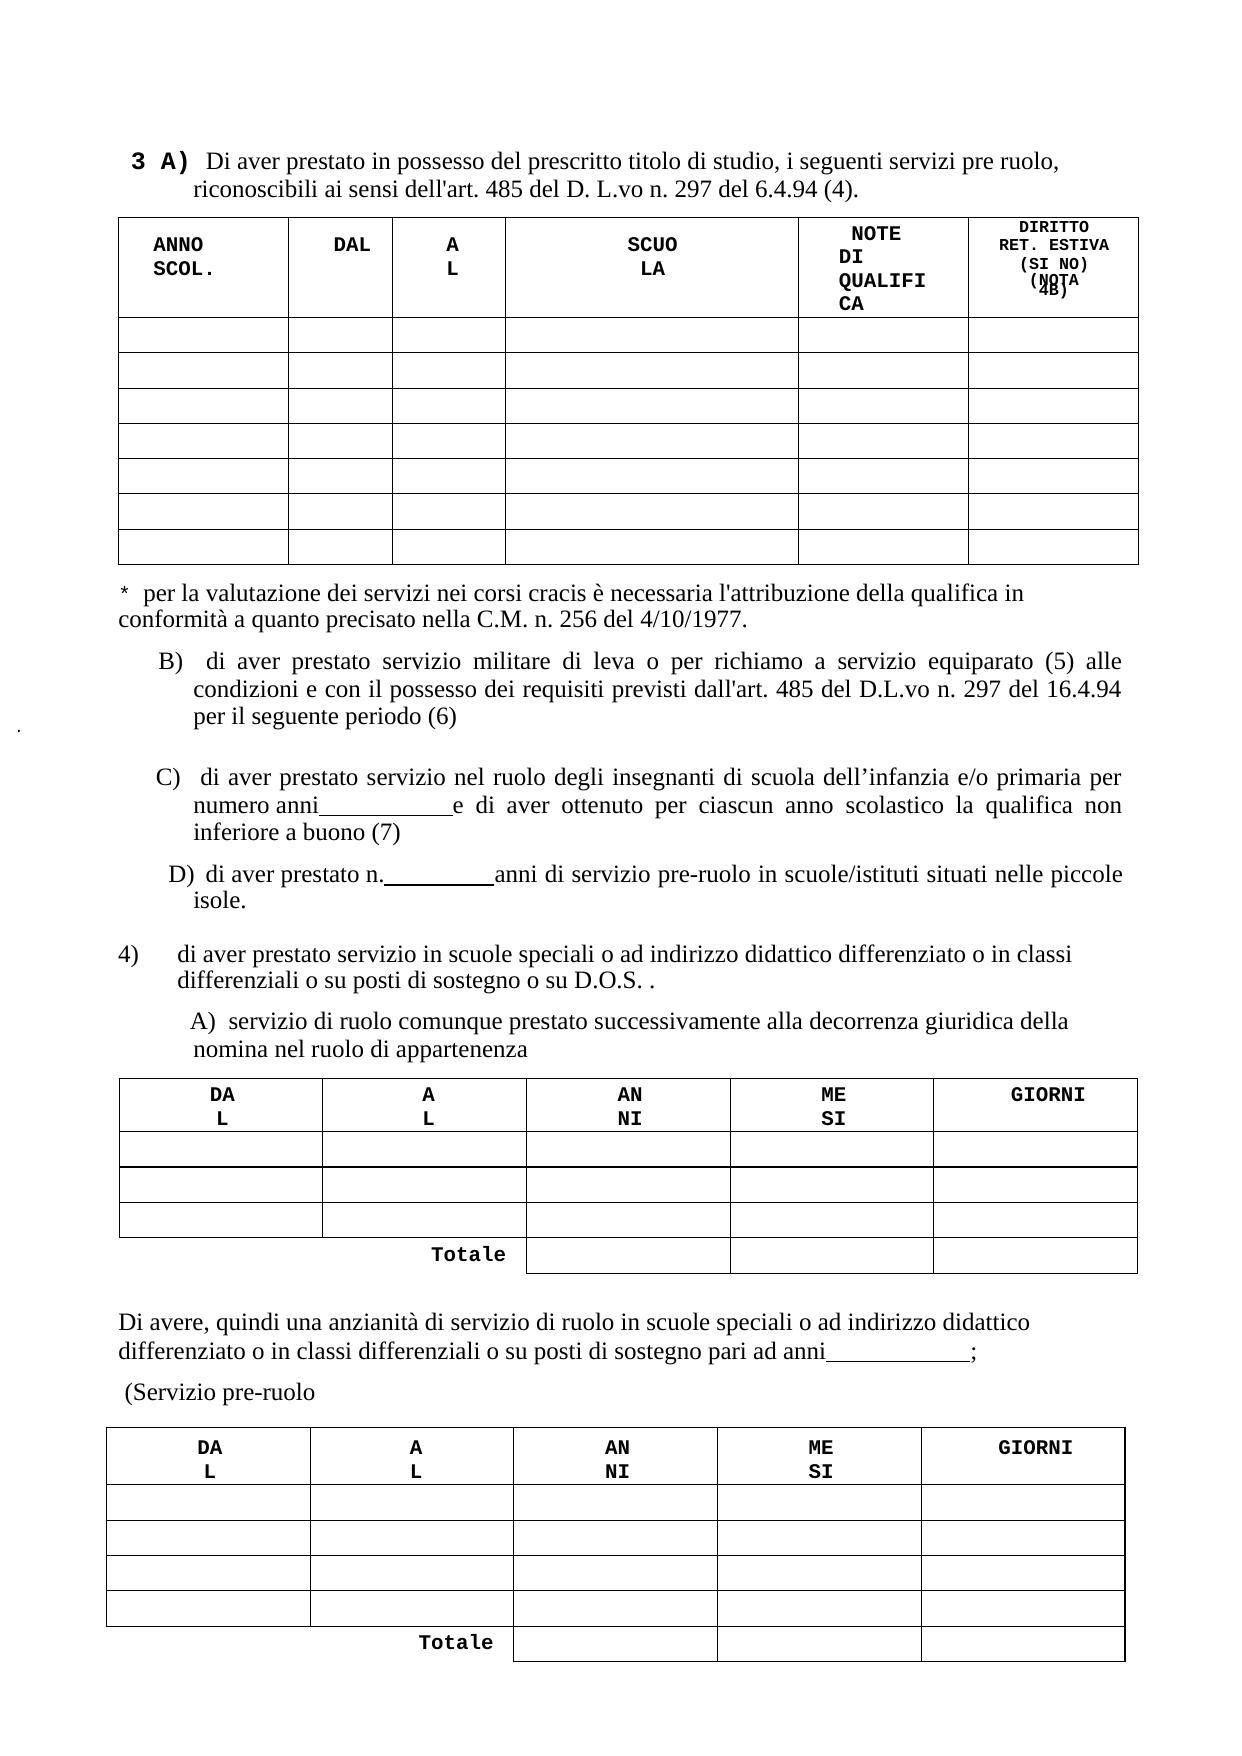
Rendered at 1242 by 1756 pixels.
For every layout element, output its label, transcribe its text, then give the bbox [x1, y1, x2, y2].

table_cell [718, 1485, 921, 1519]
table_cell [514, 1591, 717, 1626]
table_cell [119, 424, 288, 458]
table_cell [922, 1485, 1124, 1519]
table_cell [393, 318, 505, 352]
table_cell [311, 1485, 513, 1519]
table_header NOTE DI QUALIFICA [799, 218, 968, 317]
list servizio di ruolo comunque prestato successivamente alla decorrenza giuridica della nomina nel ruolo di appartenenza [189, 1007, 1070, 1063]
table_cell [506, 389, 798, 423]
table_cell [506, 424, 798, 458]
table_cell [289, 318, 392, 352]
table_cell [731, 1132, 933, 1166]
table_cell [718, 1556, 921, 1590]
table_cell [107, 1485, 310, 1519]
table_cell [506, 318, 798, 352]
table_cell [393, 530, 505, 564]
text * per la valutazione dei servizi nei corsi cracis è necessaria l'attribuzione della qualifica in conformità a quanto precisato nella C.M. n. 256 del 4/10/1977. [118, 579, 1125, 633]
table_cell [718, 1591, 921, 1626]
table_header ANNO SCOL. [119, 218, 288, 317]
table_cell [107, 1591, 310, 1626]
table_cell [289, 494, 392, 529]
table_cell [393, 494, 505, 529]
table_cell [922, 1556, 1124, 1590]
table_header AL [323, 1079, 526, 1131]
table_cell [527, 1238, 730, 1272]
table_cell [120, 1168, 322, 1202]
table_cell [119, 530, 288, 564]
table_cell [289, 353, 392, 388]
table_cell [969, 530, 1138, 564]
table_cell [119, 389, 288, 423]
list di aver prestato servizio in scuole speciali o ad indirizzo didattico differenziato o in classi differenziali o su posti di sostegno o su D.O.S. . [118, 942, 1073, 994]
table_cell [969, 389, 1138, 423]
table_cell [119, 318, 288, 352]
table_cell [969, 424, 1138, 458]
table_cell [969, 318, 1138, 352]
table_cell [922, 1591, 1124, 1626]
table_header GIORNI [934, 1079, 1137, 1131]
table_cell [514, 1485, 717, 1519]
table_header DAL [107, 1428, 310, 1484]
table_header MESI [718, 1428, 921, 1484]
table_cell [289, 389, 392, 423]
table_header SCUOLA [506, 218, 798, 317]
table_cell [922, 1521, 1124, 1555]
table_cell [119, 353, 288, 388]
table_cell [514, 1521, 717, 1555]
table_cell [107, 1556, 310, 1590]
table_cell [799, 353, 968, 388]
table_header AL [311, 1428, 513, 1484]
table_cell [393, 389, 505, 423]
table_cell [506, 459, 798, 493]
table_cell [527, 1132, 730, 1166]
table_cell [107, 1521, 310, 1555]
table_cell [323, 1132, 526, 1166]
table_cell [731, 1168, 933, 1202]
table_cell [934, 1132, 1137, 1166]
table_cell Totale [119, 1238, 526, 1272]
table_cell [393, 424, 505, 458]
text Di avere, quindi una anzianità di servizio di ruolo in scuole speciali o ad indirizzo didattico differenziato o in classi differenziali o su posti di sostegno pari ad anni ; [118, 1307, 1087, 1364]
list di aver prestato servizio nel ruolo degli insegnanti di scuola dell’infanzia e/o primaria per numero anni e di aver ottenuto per ciascun anno scolastico la qualifica non inferiore a buono (7) [156, 764, 1123, 846]
table_header DAL [120, 1079, 322, 1131]
table_cell [311, 1591, 513, 1626]
table_cell [289, 530, 392, 564]
table_cell [799, 530, 968, 564]
table_cell [799, 424, 968, 458]
table_cell [718, 1521, 921, 1555]
table_cell [120, 1132, 322, 1166]
table_cell [934, 1238, 1137, 1272]
table_header DIRITTO RET. ESTIVA (SI NO) (NOTA 4B) [969, 218, 1138, 317]
table_header AL [393, 218, 505, 317]
table_cell [311, 1556, 513, 1590]
table_cell [527, 1203, 730, 1237]
table_cell [311, 1521, 513, 1555]
text 3 A) Di aver prestato in possesso del prescritto titolo di studio, i seguenti servizi pre ruolo, riconoscibili ai sensi dell'art. 485 del D. L.vo n. 297 del 6.4.94 (4). [131, 146, 1062, 203]
table_cell [119, 459, 288, 493]
table_cell [393, 459, 505, 493]
table_header GIORNI [922, 1428, 1124, 1484]
table_cell [934, 1203, 1137, 1237]
table_cell [731, 1238, 933, 1272]
table_cell [731, 1203, 933, 1237]
table_header ANNI [527, 1079, 730, 1131]
table_cell [922, 1627, 1124, 1661]
table_cell [969, 494, 1138, 529]
table_cell [119, 494, 288, 529]
table_cell [289, 459, 392, 493]
table_cell [506, 353, 798, 388]
table_cell [527, 1168, 730, 1202]
table_cell [799, 459, 968, 493]
table_cell [506, 530, 798, 564]
table_cell [514, 1627, 717, 1661]
table_cell [120, 1203, 322, 1237]
table_cell [323, 1203, 526, 1237]
table_cell [289, 424, 392, 458]
table_header ANNI [514, 1428, 717, 1484]
table_cell [799, 494, 968, 529]
table_cell [506, 494, 798, 529]
text (Servizio pre-ruolo [124, 1377, 1162, 1406]
list di aver prestato n. anni di servizio pre-ruolo in scuole/istituti situati nelle piccole isole. [168, 862, 1123, 914]
list di aver prestato servizio militare di leva o per richiamo a servizio equiparato (5) alle condizioni e con il possesso dei requisiti previsti dall'art. 485 del D.L.vo n. 297 del 16.4.94 per il seguente periodo (6) [158, 648, 1123, 730]
table_cell [718, 1627, 921, 1661]
table_cell [393, 353, 505, 388]
table_header MESI [731, 1079, 933, 1131]
table_cell [323, 1168, 526, 1202]
table_cell [799, 389, 968, 423]
table_cell [969, 353, 1138, 388]
table_cell Totale [106, 1627, 513, 1661]
table_cell [514, 1556, 717, 1590]
table_header DAL [289, 218, 392, 317]
table_cell [934, 1168, 1137, 1202]
table_cell [969, 459, 1138, 493]
table_cell [799, 318, 968, 352]
